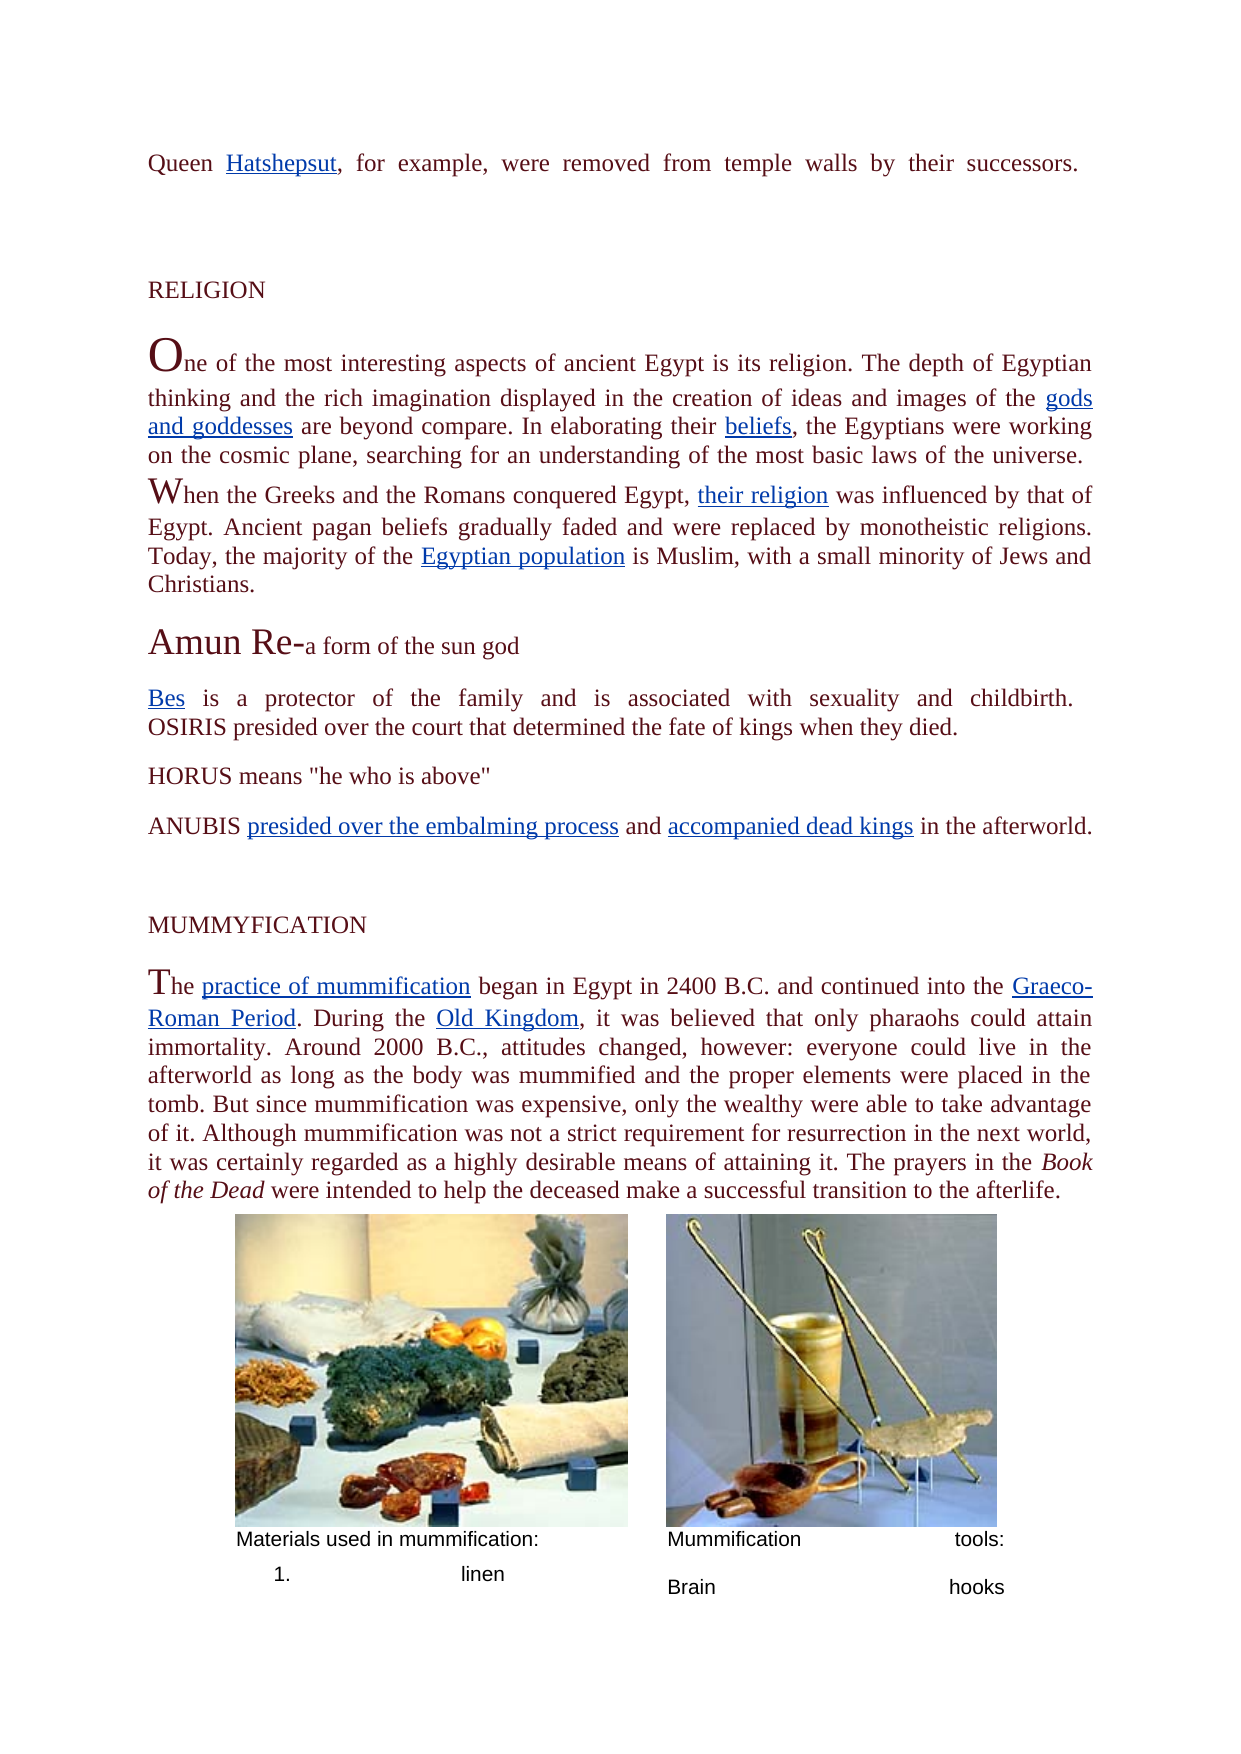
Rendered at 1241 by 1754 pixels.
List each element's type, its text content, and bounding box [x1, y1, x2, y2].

text The practice of mummification began in Egypt in 2400 B.C. and continued into the Graeco-Roman Period. During the Old Kingdom, it was believed that only pharaohs could attain immortality. Around 2000 B.C., attitudes changed, however: everyone could live in the afterworld as long as the body was mummified and the proper elements were placed in the tomb. But since mummification was expensive, only the wealthy were able to take advantage of it. Although mummification was not a strict requirement for resurrection in the next world, it was certainly regarded as a highly desirable means of attaining it. The prayers in the Book of the Dead were intended to help the deceased make a successful transition to the afterlife. [148, 960, 1093, 1204]
picture [666, 1214, 997, 1527]
text One of the most interesting aspects of ancient Egypt is its religion. The depth of Egyptian thinking and the rich imagination displayed in the creation of ideas and images of the gods and goddesses are beyond compare. In elaborating their beliefs, the Egyptians were working on the cosmic plane, searching for an understanding of the most basic laws of the universe. When the Greeks and the Romans conquered Egypt, their religion was influenced by that of Egypt. Ancient pagan beliefs gradually faded and were replaced by monotheistic religions. Today, the majority of the Egyptian population is Muslim, with a small minority of Jews and Christians. [148, 325, 1093, 598]
table_header [220, 1215, 235, 1527]
text Queen Hatshepsut, for example, were removed from temple walls by their successors. [148, 148, 1093, 205]
table_cell Materials used in mummification: linen sawdust lichen beeswax resin natron onion Nile mud linen pads frankincense [220, 1527, 651, 1599]
text HORUS means "he who is above" [148, 761, 1093, 790]
table_cell Mummification tools: Brain hooks [651, 1527, 1020, 1599]
picture [235, 1214, 628, 1527]
text Bes is a protector of the family and is associated with sexuality and childbirth. OSIRIS presided over the court that determined the fate of kings when they died. [148, 683, 1093, 741]
table_header [651, 1215, 666, 1527]
table_header [628, 1215, 651, 1527]
text Amun Re-a form of the sun god [148, 619, 1093, 662]
text RELIGION [148, 276, 1093, 304]
text MUMMYFICATION [148, 910, 1093, 939]
table_header [997, 1215, 1020, 1527]
text ANUBIS presided over the embalming process and accompanied dead kings in the afterworld. [148, 811, 1093, 840]
